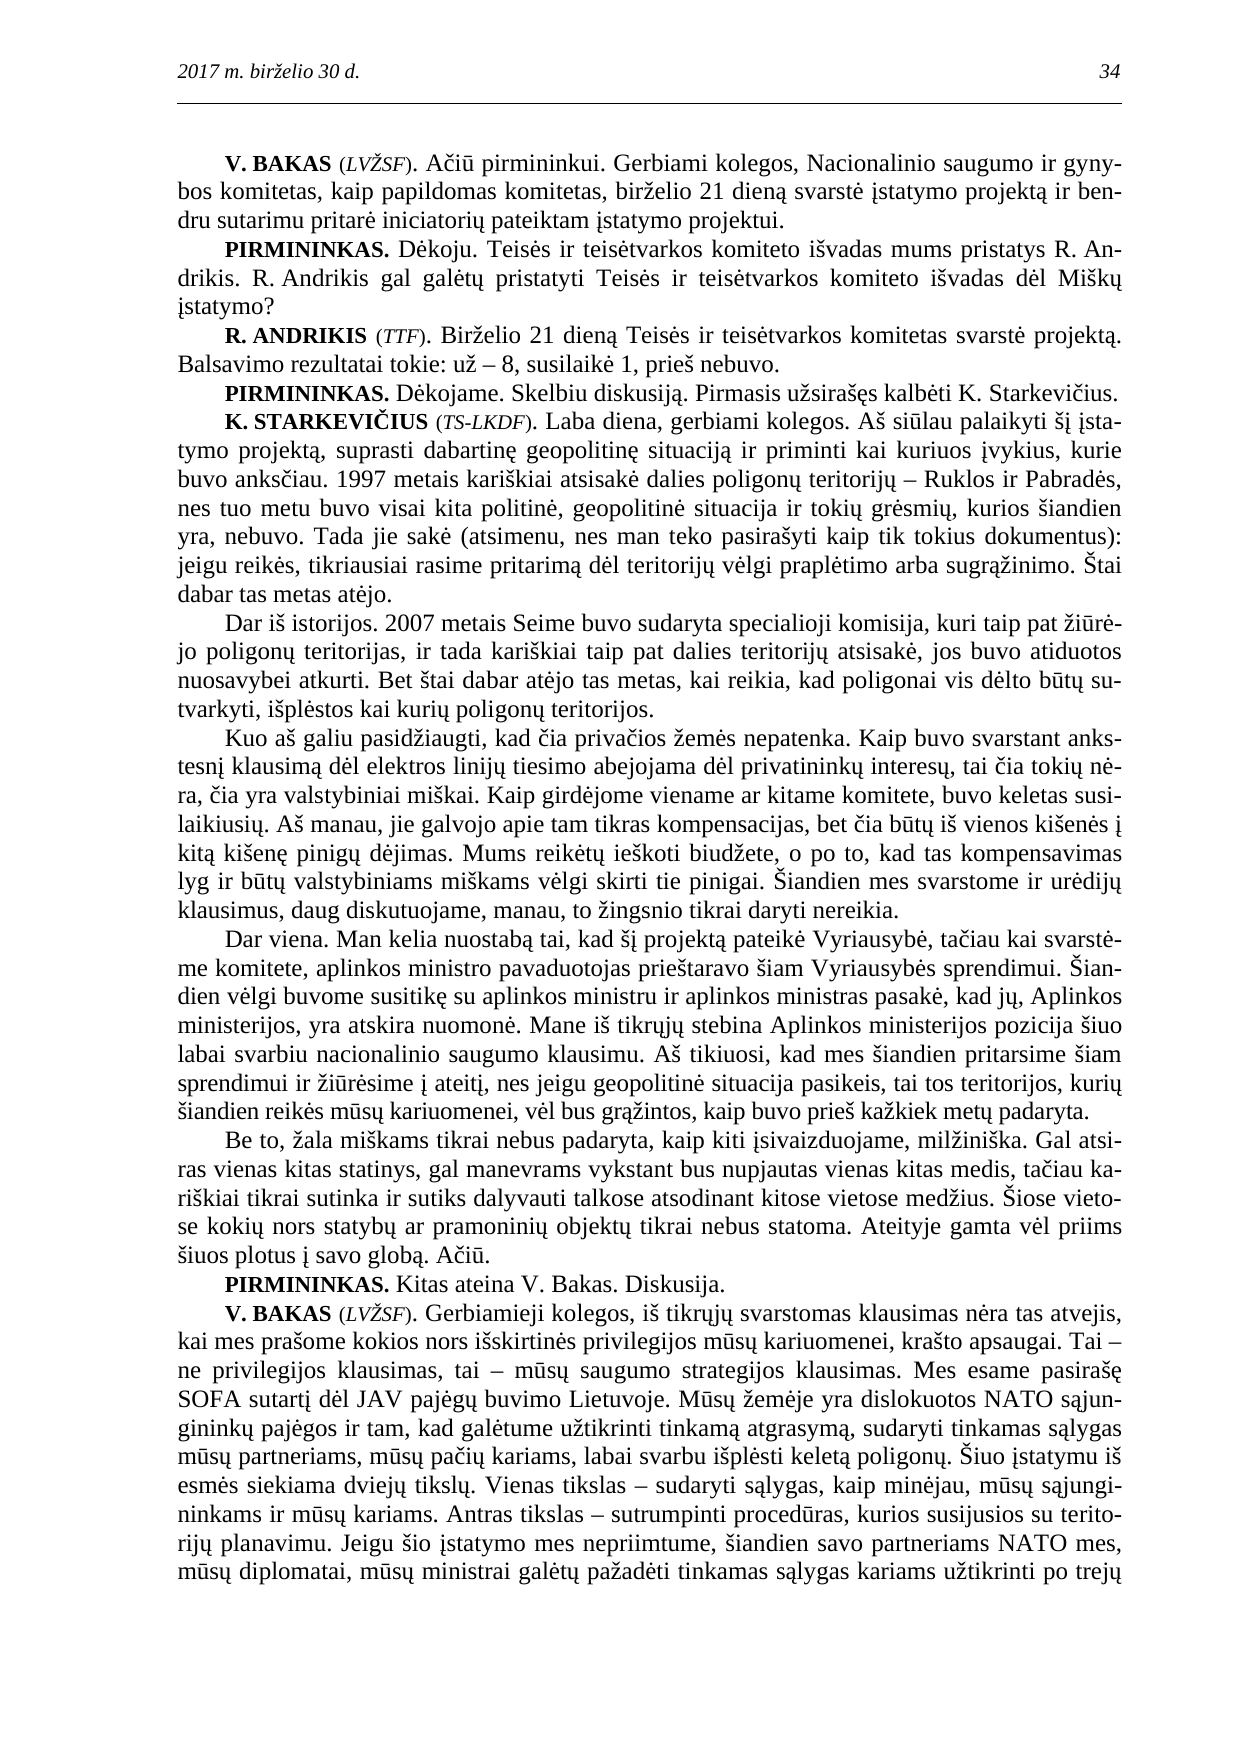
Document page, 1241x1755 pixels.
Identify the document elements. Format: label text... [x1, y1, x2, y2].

text PIRMININKAS. Dė­ko­ja­me. Skel­biu dis­ku­si­ją. Pir­ma­sis už­si­ra­šęs kal­bė­ti K. Star­ke­vi­čius. [177, 378, 1122, 406]
text K. STARKEVIČIUS (TS-LKDF). La­ba die­na, ger­bia­mi ko­le­gos. Aš siū­lau pa­lai­ky­ti šį įsta­ty­mo pro­jek­tą, su­pras­ti da­bar­ti­nę ge­o­po­li­ti­nę si­tu­a­ci­ją ir pri­min­ti kai ku­riuos įvy­kius, ku­rie bu­vo anks­čiau. 1997 me­tais ka­riš­kiai at­si­sa­kė da­lies po­li­go­nų te­ri­to­ri­jų – Ruk­los ir Pa­bra­dės, nes tuo me­tu bu­vo vi­sai ki­ta po­li­ti­nė, ge­o­po­li­ti­nė si­tu­a­ci­ja ir to­kių grės­mių, ku­rios šian­dien yra, ne­bu­vo. Ta­da jie sa­kė (at­si­me­nu, nes man te­ko pa­si­ra­šy­ti kaip tik to­kius do­ku­men­tus): jei­gu rei­kės, tik­riau­siai ra­si­me pri­ta­ri­mą dėl te­ri­to­ri­jų vėl­gi pra­plė­ti­mo ar­ba su­grą­ži­ni­mo. Štai da­bar tas me­tas at­ėjo. [177, 406, 1122, 608]
text R. ANDRIKIS (TTF). Bir­že­lio 21 die­ną Tei­sės ir tei­sėt­var­kos ko­mi­te­tas svars­tė pro­jek­tą. Bal­sa­vi­mo re­zul­ta­tai to­kie: už – 8, su­si­lai­kė 1, prieš ne­bu­vo. [177, 320, 1122, 378]
text Dar vie­na. Man ke­lia nuo­sta­bą tai, kad šį pro­jek­tą pa­tei­kė Vy­riau­sy­bė, ta­čiau kai svars­tė­me ko­mi­te­te, ap­lin­kos mi­nist­ro pa­va­duo­to­jas prieš­ta­ra­vo šiam Vy­riau­sy­bės spren­di­mui. Šian­dien vėl­gi bu­vo­me su­si­ti­kę su ap­lin­kos mi­nist­ru ir ap­lin­kos mi­nist­ras pa­sa­kė, kad jų, Ap­lin­kos mi­nis­te­ri­jos, yra at­ski­ra nuo­mo­nė. Ma­ne iš tik­rų­jų ste­bi­na Ap­lin­kos mi­nis­te­ri­jos po­zi­ci­ja šiuo la­bai svar­biu na­cio­na­li­nio sau­gu­mo klau­si­mu. Aš ti­kiuo­si, kad mes šian­dien pri­tar­si­me šiam spren­di­mui ir žiū­rė­si­me į at­ei­tį, nes jei­gu ge­o­po­li­ti­nė si­tu­a­ci­ja pa­si­keis, tai tos te­ri­to­ri­jos, ku­rių šian­dien rei­kės mū­sų ka­riuo­me­nei, vėl bus grą­žin­tos, kaip bu­vo prieš kaž­kiek me­tų pa­da­ry­ta. [177, 924, 1122, 1125]
text V. BAKAS (LVŽSF). Ačiū pir­mi­nin­kui. Ger­bia­mi ko­le­gos, Na­cio­na­li­nio sau­gu­mo ir gy­ny­bos ko­mi­te­tas, kaip pa­pil­do­mas ko­mi­te­tas, bir­že­lio 21 die­ną svars­tė įsta­ty­mo pro­jek­tą ir ben­dru su­ta­ri­mu pri­ta­rė ini­cia­to­rių pa­teik­tam įsta­ty­mo pro­jek­tui. [177, 148, 1122, 234]
text PIRMININKAS. Dė­ko­ju. Tei­sės ir tei­sėt­var­kos ko­mi­te­to iš­va­das mums pri­sta­tys R. An­dri­kis. R. An­dri­kis gal ga­lė­tų pri­sta­ty­ti Tei­sės ir tei­sėt­var­kos ko­mi­te­to iš­va­das dėl Miš­kų įstaty­mo? [177, 234, 1122, 320]
text PIRMININKAS. Ki­tas at­ei­na V. Ba­kas. Dis­ku­si­ja. [177, 1269, 1122, 1298]
text V. BAKAS (LVŽSF). Ger­bia­mie­ji ko­le­gos, iš tik­rų­jų svars­to­mas klau­si­mas nė­ra tas at­ve­jis, kai mes pra­šo­me ko­kios nors iš­skir­ti­nės pri­vi­le­gi­jos mū­sų ka­riuo­me­nei, kraš­to ap­sau­gai. Tai – ne pri­vi­le­gi­jos klau­si­mas, tai – mū­sų sau­gu­mo stra­te­gi­jos klau­si­mas. Mes esa­me pa­si­ra­šę SOFA su­tar­tį dėl JAV pa­jė­gų bu­vi­mo Lie­tu­vo­je. Mū­sų že­mė­je yra dis­lo­kuo­tos NATO są­jun­gi­nin­kų pa­jė­gos ir tam, kad ga­lė­tu­me už­tik­rin­ti tin­ka­mą at­gra­sy­mą, su­da­ry­ti tin­ka­mas są­ly­gas mū­sų part­ne­riams, mū­sų pa­čių ka­riams, la­bai svar­bu iš­plės­ti ke­le­tą po­li­go­nų. Šiuo įsta­ty­mu iš es­mės sie­kia­ma dvie­jų tiks­lų. Vie­nas tiks­las – su­da­ry­ti są­ly­gas, kaip mi­nė­jau, mū­sų są­jun­gi­nin­kams ir mū­sų ka­riams. Ant­ras tiks­las – su­trum­pin­ti pro­ce­dū­ras, ku­rios su­si­ju­sios su te­ri­to­ri­jų pla­na­vi­mu. Jei­gu šio įsta­ty­mo mes ne­pri­im­tu­me, šian­dien sa­vo part­ne­riams NATO mes, mū­sų di­plo­ma­tai, mū­sų mi­nist­rai ga­lė­tų pa­ža­dė­ti tin­ka­mas są­ly­gas ka­riams už­tik­rin­ti po tre­jų [177, 1298, 1122, 1585]
text Dar iš is­to­ri­jos. 2007 me­tais Sei­me bu­vo su­da­ry­ta spe­cia­lio­ji ko­mi­si­ja, ku­ri taip pat žiū­rė­jo po­li­go­nų te­ri­to­ri­jas, ir ta­da ka­riš­kiai taip pat da­lies te­ri­to­ri­jų at­si­sa­kė, jos bu­vo ati­duo­tos nuo­sa­vy­bei at­kur­ti. Bet štai da­bar at­ėjo tas me­tas, kai rei­kia, kad po­li­go­nai vis dėl­to bū­tų su­tvar­ky­ti, iš­plės­tos kai ku­rių po­li­go­nų te­ri­to­ri­jos. [177, 608, 1122, 723]
text Be to, ža­la miš­kams tik­rai ne­bus pa­da­ry­ta, kaip ki­ti įsi­vaiz­duo­ja­me, mil­ži­niš­ka. Gal at­si­ras vie­nas ki­tas sta­ti­nys, gal ma­nev­rams vyks­tant bus nu­pjau­tas vie­nas ki­tas me­dis, ta­čiau ka­riš­kiai tik­rai su­tin­ka ir su­tiks da­ly­vau­ti tal­ko­se at­so­di­nant ki­to­se vie­to­se me­džius. Šio­se vie­to­se ko­kių nors sta­ty­bų ar pra­mo­ni­nių ob­jek­tų tik­rai ne­bus sta­to­ma. At­ei­ty­je gam­ta vėl pri­ims šiuos plo­tus į sa­vo glo­bą. Ačiū. [177, 1125, 1122, 1269]
text Kuo aš ga­liu pa­si­džiaug­ti, kad čia pri­va­čios že­mės ne­pa­ten­ka. Kaip bu­vo svars­tant anks­tes­nį klau­si­mą dėl elek­tros li­ni­jų tie­si­mo abe­jo­ja­ma dėl pri­va­ti­nin­kų in­te­re­sų, tai čia to­kių nė­ra, čia yra vals­ty­bi­niai miš­kai. Kaip gir­dė­jo­me vie­na­me ar ki­ta­me ko­mi­te­te, bu­vo ke­le­tas su­si­lai­kiu­sių. Aš ma­nau, jie gal­vo­jo apie tam tik­ras kom­pen­sa­ci­jas, bet čia bū­tų iš vie­nos ki­še­nės į ki­tą ki­še­nę pi­ni­gų dė­ji­mas. Mums rei­kė­tų ieš­ko­ti biu­dže­te, o po to, kad tas kom­pen­sa­vi­mas lyg ir bū­tų vals­ty­bi­niams miš­kams vėl­gi skir­ti tie pi­ni­gai. Šian­dien mes svars­to­me ir urė­di­jų klau­si­mus, daug dis­ku­tuo­ja­me, ma­nau, to žings­nio tik­rai da­ry­ti ne­rei­kia. [177, 723, 1122, 924]
